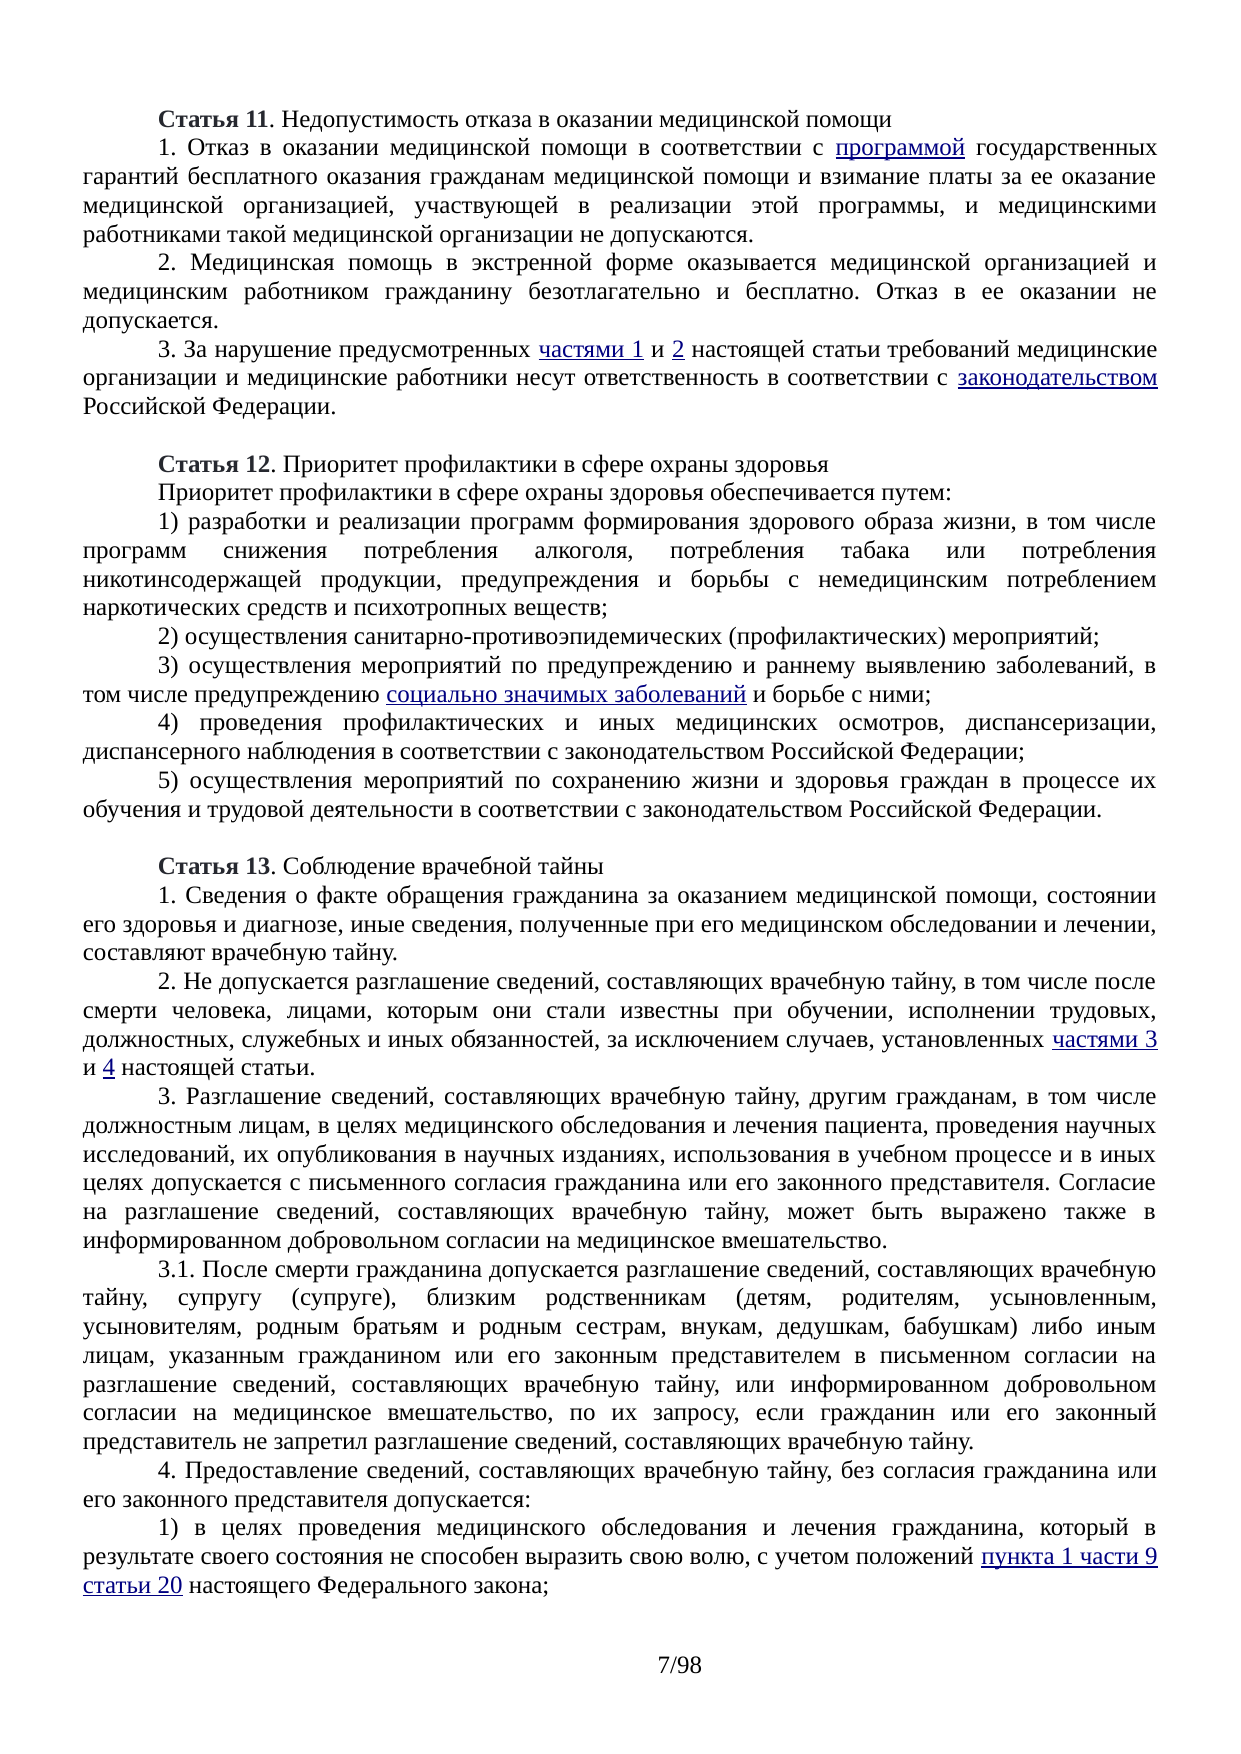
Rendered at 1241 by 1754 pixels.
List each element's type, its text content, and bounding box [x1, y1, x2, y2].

text 3) осуществления мероприятий по предупреждению и раннему выявлению заболеваний, в том числе предупреждению социально значимых заболеваний и борьбе с ними; [83, 650, 1157, 707]
text 1. Отказ в оказании медицинской помощи в соответствии с программой государственных гарантий бесплатного оказания гражданам медицинской помощи и взимание платы за ее оказание медицинской организацией, участвующей в реализации этой программы, и медицинскими работниками такой медицинской организации не допускаются. [83, 132, 1157, 247]
text 2) осуществления санитарно-противоэпидемических (профилактических) мероприятий; [83, 621, 1157, 650]
text 1. Сведения о факте обращения гражданина за оказанием медицинской помощи, состоянии его здоровья и диагнозе, иные сведения, полученные при его медицинском обследовании и лечении, составляют врачебную тайну. [83, 880, 1157, 966]
text 3. Разглашение сведений, составляющих врачебную тайну, другим гражданам, в том числе должностным лицам, в целях медицинского обследования и лечения пациента, проведения научных исследований, их опубликования в научных изданиях, использования в учебном процессе и в иных целях допускается с письменного согласия гражданина или его законного представителя. Согласие на разглашение сведений, составляющих врачебную тайну, может быть выражено также в информированном добровольном согласии на медицинское вмешательство. [83, 1081, 1157, 1254]
text 1) в целях проведения медицинского обследования и лечения гражданина, который в результате своего состояния не способен выразить свою волю, с учетом положений пункта 1 части 9 статьи 20 настоящего Федерального закона; [83, 1512, 1157, 1599]
text Статья 13. Соблюдение врачебной тайны [158, 851, 1157, 880]
text 4) проведения профилактических и иных медицинских осмотров, диспансеризации, диспансерного наблюдения в соответствии с законодательством Российской Федерации; [83, 707, 1157, 765]
text 1) разработки и реализации программ формирования здорового образа жизни, в том числе программ снижения потребления алкоголя, потребления табака или потребления никотинсодержащей продукции, предупреждения и борьбы с немедицинским потреблением наркотических средств и психотропных веществ; [83, 506, 1157, 621]
text 3. За нарушение предусмотренных частями 1 и 2 настоящей статьи требований медицинские организации и медицинские работники несут ответственность в соответствии с законодательством Российской Федерации. [83, 334, 1157, 420]
text 5) осуществления мероприятий по сохранению жизни и здоровья граждан в процессе их обучения и трудовой деятельности в соответствии с законодательством Российской Федерации. [83, 765, 1157, 822]
text 2. Не допускается разглашение сведений, составляющих врачебную тайну, в том числе после смерти человека, лицами, которым они стали известны при обучении, исполнении трудовых, должностных, служебных и иных обязанностей, за исключением случаев, установленных частями 3 и 4 настоящей статьи. [83, 966, 1157, 1081]
text Статья 12. Приоритет профилактики в сфере охраны здоровья [158, 449, 1157, 477]
text Статья 11. Недопустимость отказа в оказании медицинской помощи [158, 104, 1157, 132]
text 4. Предоставление сведений, составляющих врачебную тайну, без согласия гражданина или его законного представителя допускается: [83, 1455, 1157, 1512]
text 3.1. После смерти гражданина допускается разглашение сведений, составляющих врачебную тайну, супругу (супруге), близким родственникам (детям, родителям, усыновленным, усыновителям, родным братьям и родным сестрам, внукам, дедушкам, бабушкам) либо иным лицам, указанным гражданином или его законным представителем в письменном согласии на разглашение сведений, составляющих врачебную тайну, или информированном добровольном согласии на медицинское вмешательство, по их запросу, если гражданин или его законный представитель не запретил разглашение сведений, составляющих врачебную тайну. [83, 1254, 1157, 1455]
text Приоритет профилактики в сфере охраны здоровья обеспечивается путем: [83, 477, 1157, 506]
text 2. Медицинская помощь в экстренной форме оказывается медицинской организацией и медицинским работником гражданину безотлагательно и бесплатно. Отказ в ее оказании не допускается. [83, 247, 1157, 334]
